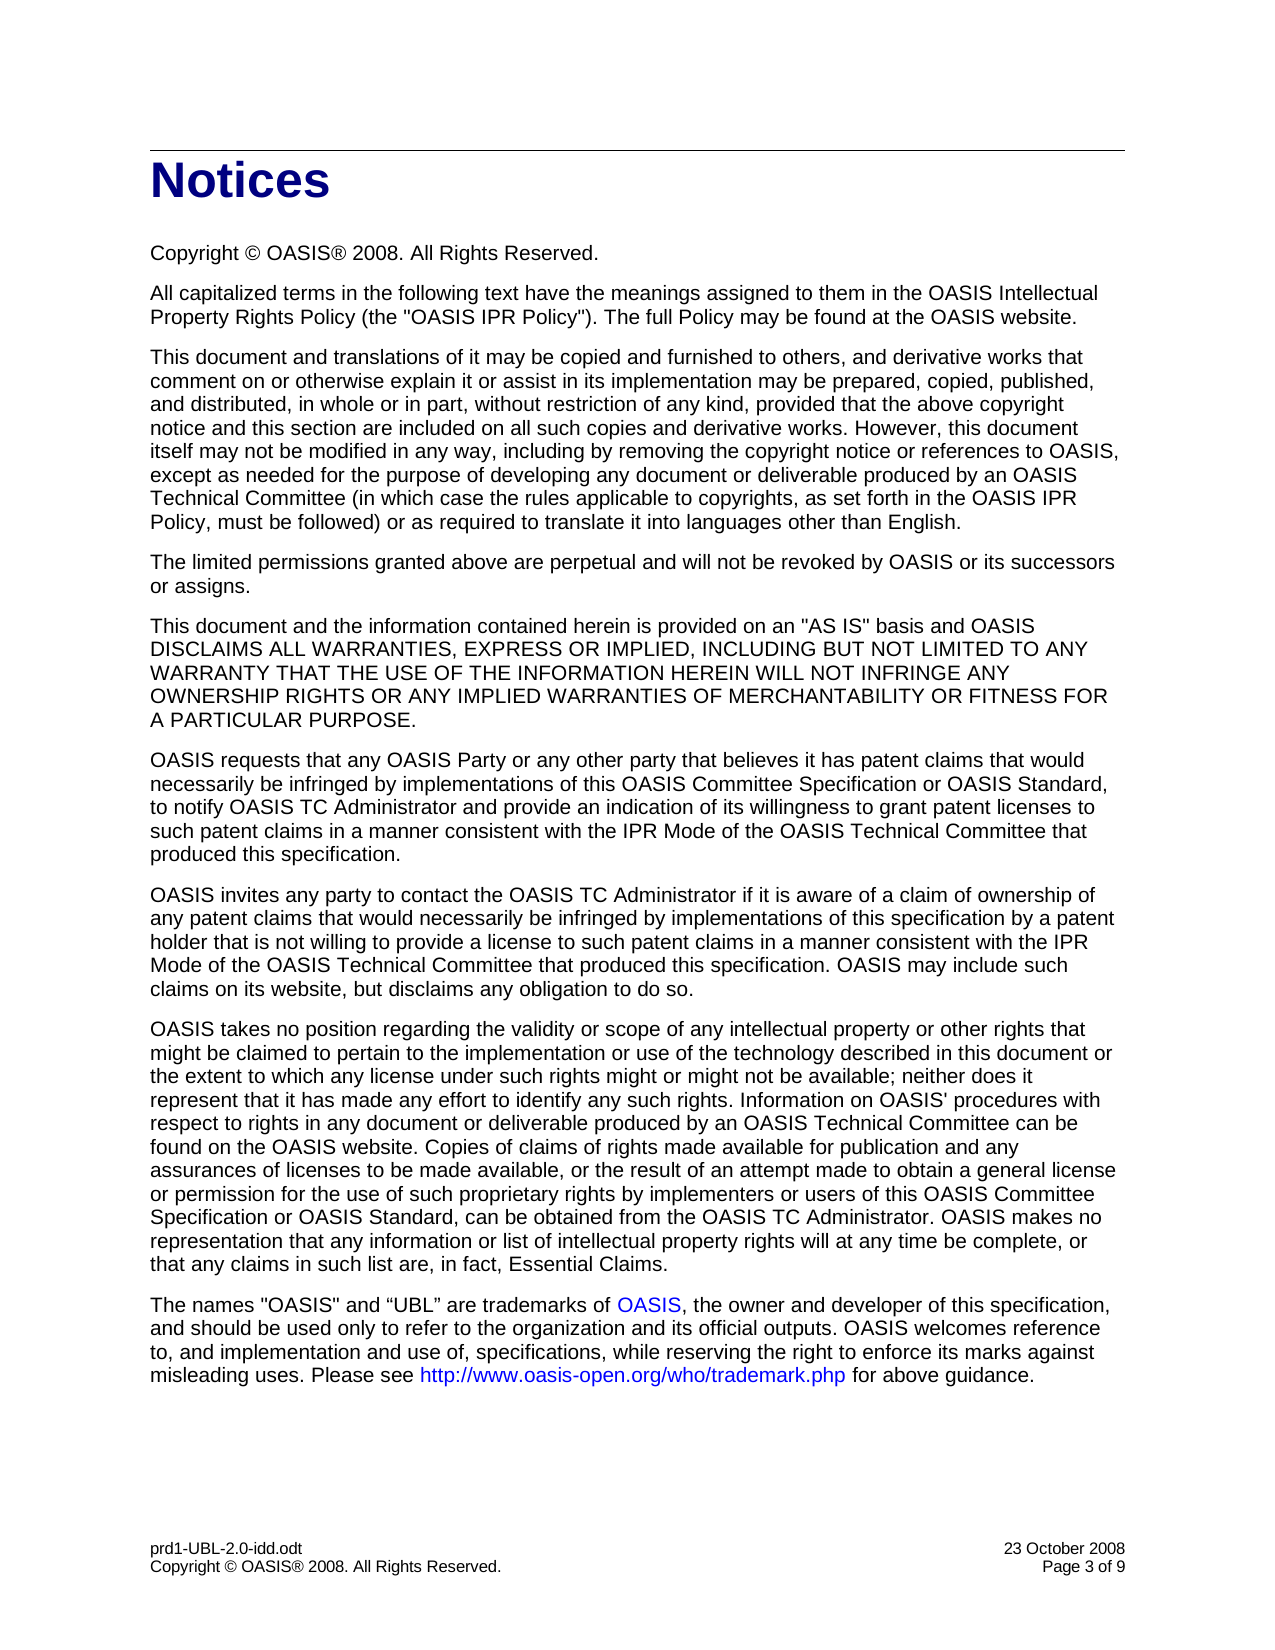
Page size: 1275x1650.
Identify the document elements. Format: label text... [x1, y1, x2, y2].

text This document and translations of it may be copied and furnished to others, and derivative works that comment on or otherwise explain it or assist in its implementation may be prepared, copied, published, and distributed, in whole or in part, without restriction of any kind, provided that the above copyright notice and this section are included on all such copies and derivative works. However, this document itself may not be modified in any way, including by removing the copyright notice or references to OASIS, except as needed for the purpose of developing any document or deliverable produced by an OASIS Technical Committee (in which case the rules applicable to copyrights, as set forth in the OASIS IPR Policy, must be followed) or as required to translate it into languages other than English. [150, 346, 1125, 534]
text Copyright © OASIS® 2008. All Rights Reserved. [150, 242, 1125, 265]
title Notices [150, 151, 1125, 208]
text OASIS takes no position regarding the validity or scope of any intellectual property or other rights that might be claimed to pertain to the implementation or use of the technology described in this document or the extent to which any license under such rights might or might not be available; neither does it represent that it has made any effort to identify any such rights. Information on OASIS' procedures with respect to rights in any document or deliverable produced by an OASIS Technical Committee can be found on the OASIS website. Copies of claims of rights made available for publication and any assurances of licenses to be made available, or the result of an attempt made to obtain a general license or permission for the use of such proprietary rights by implementers or users of this OASIS Committee Specification or OASIS Standard, can be obtained from the OASIS TC Administrator. OASIS makes no representation that any information or list of intellectual property rights will at any time be complete, or that any claims in such list are, in fact, Essential Claims. [150, 1017, 1125, 1276]
text The names "OASIS" and “UBL” are trademarks of OASIS, the owner and developer of this specification, and should be used only to refer to the organization and its official outputs. OASIS welcomes reference to, and implementation and use of, specifications, while reserving the right to enforce its marks against misleading uses. Please see http://www.oasis-open.org/who/trademark.php for above guidance. [150, 1293, 1125, 1387]
text The limited permissions granted above are perpetual and will not be revoked by OASIS or its successors or assigns. [150, 551, 1125, 598]
text OASIS invites any party to contact the OASIS TC Administrator if it is aware of a claim of ownership of any patent claims that would necessarily be infringed by implementations of this specification by a patent holder that is not willing to provide a license to such patent claims in a manner consistent with the IPR Mode of the OASIS Technical Committee that produced this specification. OASIS may include such claims on its website, but disclaims any obligation to do so. [150, 883, 1125, 1001]
text This document and the information contained herein is provided on an "AS IS" basis and OASIS DISCLAIMS ALL WARRANTIES, EXPRESS OR IMPLIED, INCLUDING BUT NOT LIMITED TO ANY WARRANTY THAT THE USE OF THE INFORMATION HEREIN WILL NOT INFRINGE ANY OWNERSHIP RIGHTS OR ANY IMPLIED WARRANTIES OF MERCHANTABILITY OR FITNESS FOR A PARTICULAR PURPOSE. [150, 614, 1125, 732]
text All capitalized terms in the following text have the meanings assigned to them in the OASIS Intellectual Property Rights Policy (the "OASIS IPR Policy"). The full Policy may be found at the OASIS website. [150, 282, 1125, 329]
text OASIS requests that any OASIS Party or any other party that believes it has patent claims that would necessarily be infringed by implementations of this OASIS Committee Specification or OASIS Standard, to notify OASIS TC Administrator and provide an indication of its willingness to grant patent licenses to such patent claims in a manner consistent with the IPR Mode of the OASIS Technical Committee that produced this specification. [150, 749, 1125, 866]
